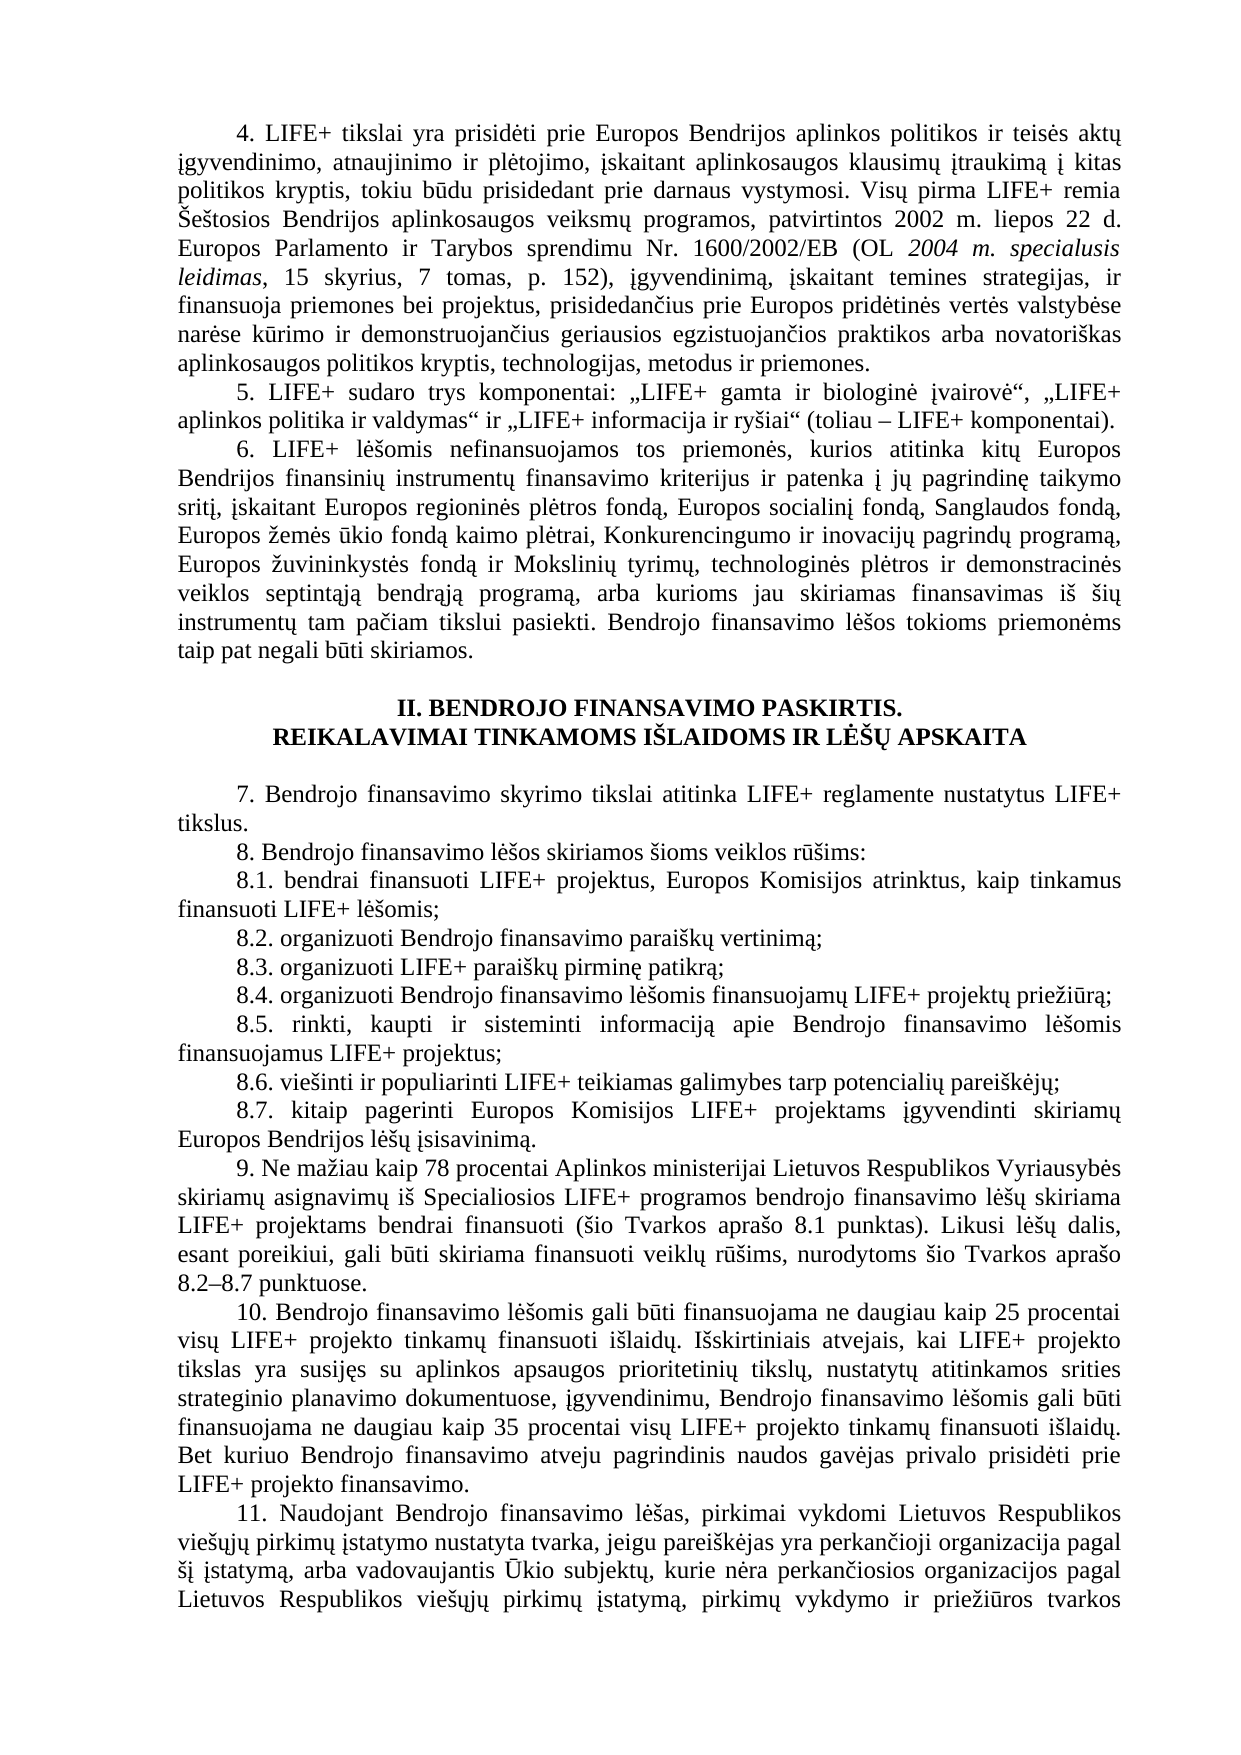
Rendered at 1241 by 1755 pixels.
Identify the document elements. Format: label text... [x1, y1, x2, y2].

text 8.2. organizuoti Bendrojo finansavimo paraiškų vertinimą; [177, 923, 1122, 952]
text 8.3. organizuoti LIFE+ paraiškų pirminę patikrą; [177, 952, 1122, 981]
text 5. LIFE+ sudaro trys komponentai: „LIFE+ gamta ir biologinė įvairovė“, „LIFE+ aplinkos politika ir valdymas“ ir „LIFE+ informacija ir ryšiai“ (toliau – LIFE+ komponentai). [177, 377, 1122, 434]
text II. Bendrojo finansavimo paskirtis. [177, 693, 1122, 722]
text 7. Bendrojo finansavimo skyrimo tikslai atitinka LIFE+ reglamente nustatytus LIFE+ tikslus. [177, 779, 1122, 837]
text 8.4. organizuoti Bendrojo finansavimo lėšomis finansuojamų LIFE+ projektų priežiūrą; [177, 981, 1122, 1009]
text 8. Bendrojo finansavimo lėšos skiriamos šioms veiklos rūšims: [177, 837, 1122, 866]
text 10. Bendrojo finansavimo lėšomis gali būti finansuojama ne daugiau kaip 25 procentai visų LIFE+ projekto tinkamų finansuoti išlaidų. Išskirtiniais atvejais, kai LIFE+ projekto tikslas yra susijęs su aplinkos apsaugos prioritetinių tikslų, nustatytų atitinkamos srities strateginio planavimo dokumentuose, įgyvendinimu, Bendrojo finansavimo lėšomis gali būti finansuojama ne daugiau kaip 35 procentai visų LIFE+ projekto tinkamų finansuoti išlaidų. Bet kuriuo Bendrojo finansavimo atveju pagrindinis naudos gavėjas privalo prisidėti prie LIFE+ projekto finansavimo. [177, 1297, 1122, 1498]
text 6. LIFE+ lėšomis nefinansuojamos tos priemonės, kurios atitinka kitų Europos Bendrijos finansinių instrumentų finansavimo kriterijus ir patenka į jų pagrindinę taikymo sritį, įskaitant Europos regioninės plėtros fondą, Europos socialinį fondą, Sanglaudos fondą, Europos žemės ūkio fondą kaimo plėtrai, Konkurencingumo ir inovacijų pagrindų programą, Europos žuvininkystės fondą ir Mokslinių tyrimų, technologinės plėtros ir demonstracinės veiklos septintąją bendrąją programą, arba kurioms jau skiriamas finansavimas iš šių instrumentų tam pačiam tikslui pasiekti. Bendrojo finansavimo lėšos tokioms priemonėms taip pat negali būti skiriamos. [177, 434, 1122, 664]
text 8.5. rinkti, kaupti ir sisteminti informaciją apie Bendrojo finansavimo lėšomis finansuojamus LIFE+ projektus; [177, 1009, 1122, 1067]
text 8.1. bendrai finansuoti LIFE+ projektus, Europos Komisijos atrinktus, kaip tinkamus finansuoti LIFE+ lėšomis; [177, 866, 1122, 923]
text 9. Ne mažiau kaip 78 procentai Aplinkos ministerijai Lietuvos Respublikos Vyriausybės skiriamų asignavimų iš Specialiosios LIFE+ programos bendrojo finansavimo lėšų skiriama LIFE+ projektams bendrai finansuoti (šio Tvarkos aprašo 8.1 punktas). Likusi lėšų dalis, esant poreikiui, gali būti skiriama finansuoti veiklų rūšims, nurodytoms šio Tvarkos aprašo 8.2–8.7 punktuose. [177, 1153, 1122, 1297]
text 8.6. viešinti ir populiarinti LIFE+ teikiamas galimybes tarp potencialių pareiškėjų; [177, 1067, 1122, 1096]
text 11. Naudojant Bendrojo finansavimo lėšas, pirkimai vykdomi Lietuvos Respublikos viešųjų pirkimų įstatymo nustatyta tvarka, jeigu pareiškėjas yra perkančioji organizacija pagal šį įstatymą, arba vadovaujantis Ūkio subjektų, kurie nėra perkančiosios organizacijos pagal Lietuvos Respublikos viešųjų pirkimų įstatymą, pirkimų vykdymo ir priežiūros tvarkos [177, 1498, 1122, 1613]
text Reikalavimai tinkamoms išlaidoms ir lėšų apskaita [177, 722, 1122, 751]
text 8.7. kitaip pagerinti Europos Komisijos LIFE+ projektams įgyvendinti skiriamų Europos Bendrijos lėšų įsisavinimą. [177, 1096, 1122, 1153]
text 4. LIFE+ tikslai yra prisidėti prie Europos Bendrijos aplinkos politikos ir teisės aktų įgyvendinimo, atnaujinimo ir plėtojimo, įskaitant aplinkosaugos klausimų įtraukimą į kitas politikos kryptis, tokiu būdu prisidedant prie darnaus vystymosi. Visų pirma LIFE+ remia Šeštosios Bendrijos aplinkosaugos veiksmų programos, patvirtintos 2002 m. liepos 22 d. Europos Parlamento ir Tarybos sprendimu Nr. 1600/2002/EB (OL 2004 m. specialusis leidimas, 15 skyrius, 7 tomas, p. 152), įgyvendinimą, įskaitant temines strategijas, ir finansuoja priemones bei projektus, prisidedančius prie Europos pridėtinės vertės valstybėse narėse kūrimo ir demonstruojančius geriausios egzistuojančios praktikos arba novatoriškas aplinkosaugos politikos kryptis, technologijas, metodus ir priemones. [177, 118, 1122, 377]
